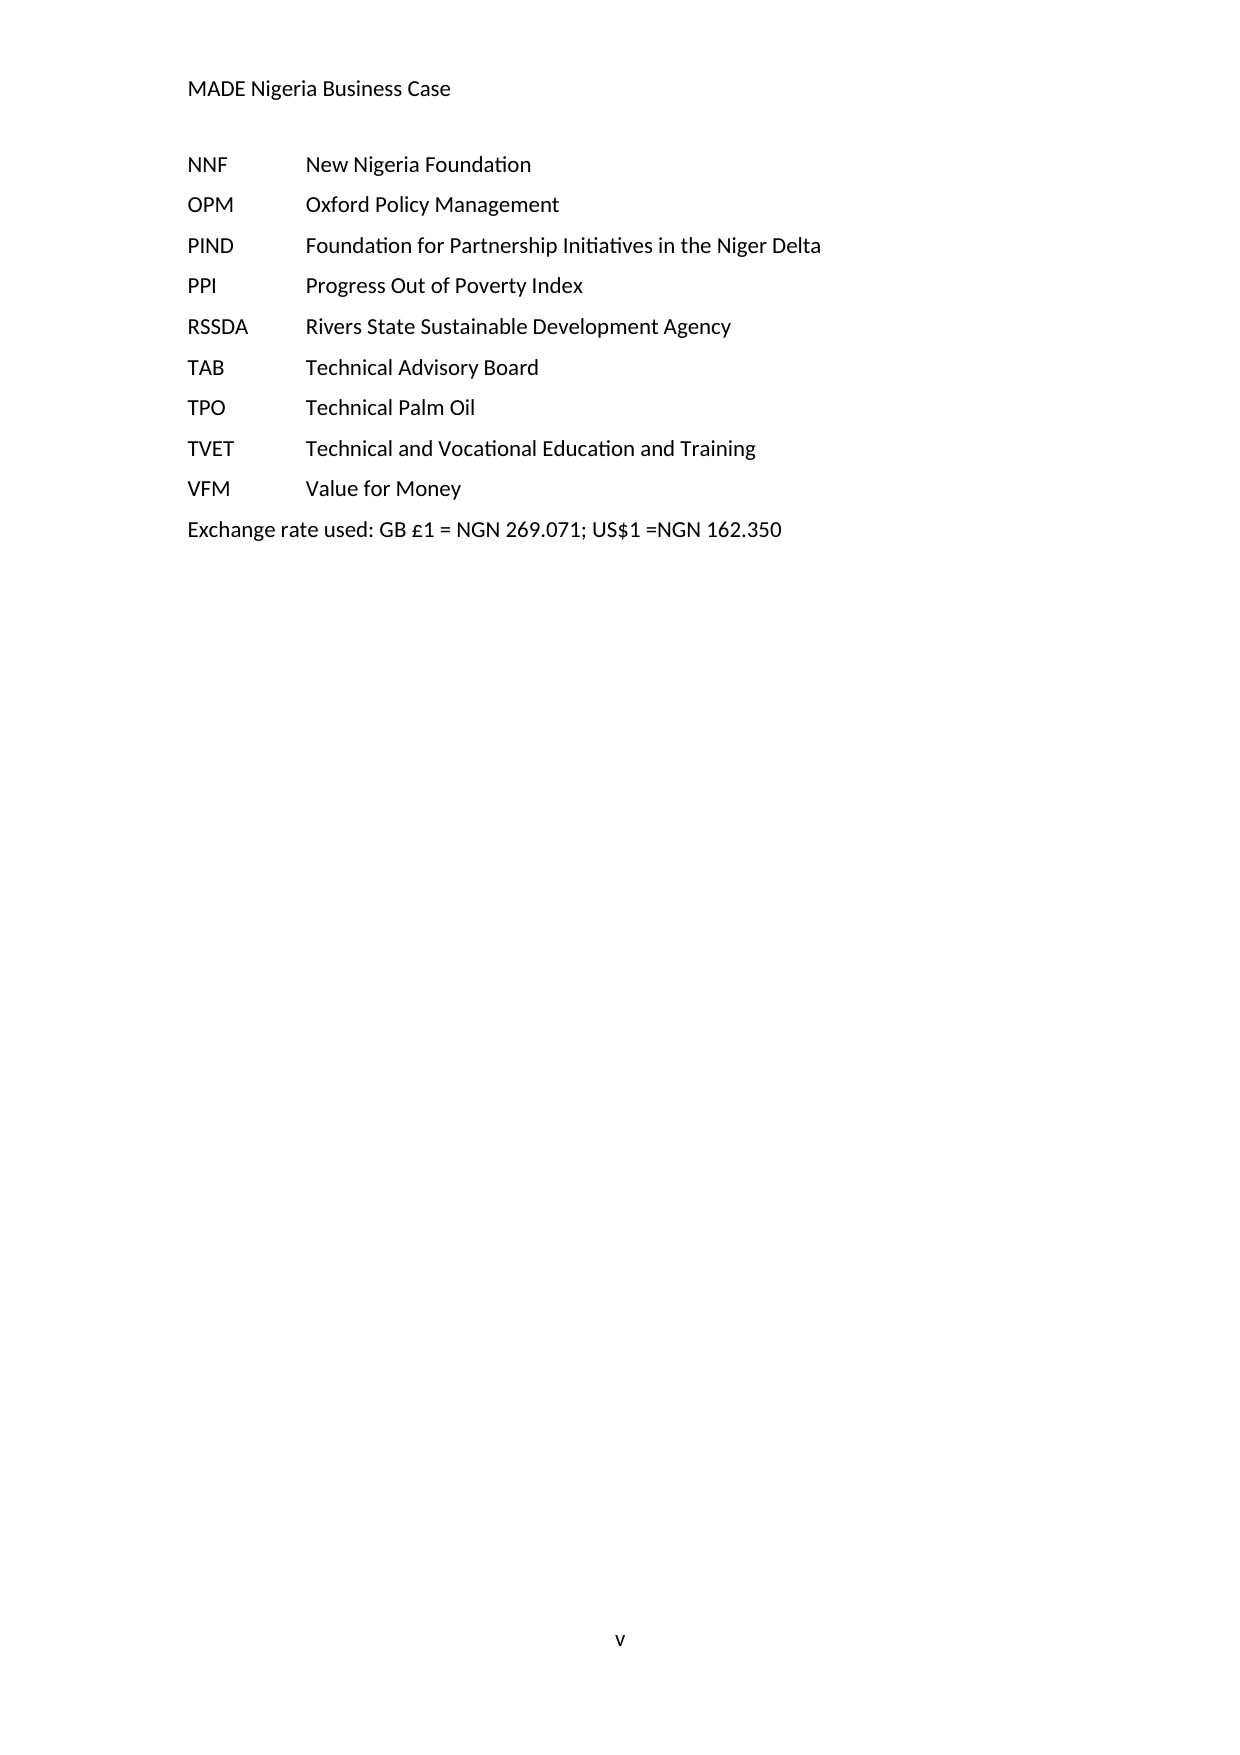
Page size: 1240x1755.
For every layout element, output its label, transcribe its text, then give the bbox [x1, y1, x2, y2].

text TPO Technical Palm Oil [187, 393, 1052, 421]
text Exchange rate used: GB £1 = NGN 269.071; US$1 =NGN 162.350 [187, 515, 1052, 543]
text VFM Value for Money [187, 474, 1052, 502]
text TAB Technical Advisory Board [187, 353, 1052, 381]
text RSSDA Rivers State Sustainable Development Agency [187, 312, 1052, 340]
text PIND Foundation for Partnership Initiatives in the Niger Delta [187, 231, 1052, 259]
text PPI Progress Out of Poverty Index [187, 272, 1052, 299]
text OPM Oxford Policy Management [187, 191, 1052, 218]
text TVET Technical and Vocational Education and Training [187, 434, 1052, 462]
text NNF New Nigeria Foundation [187, 150, 1052, 178]
